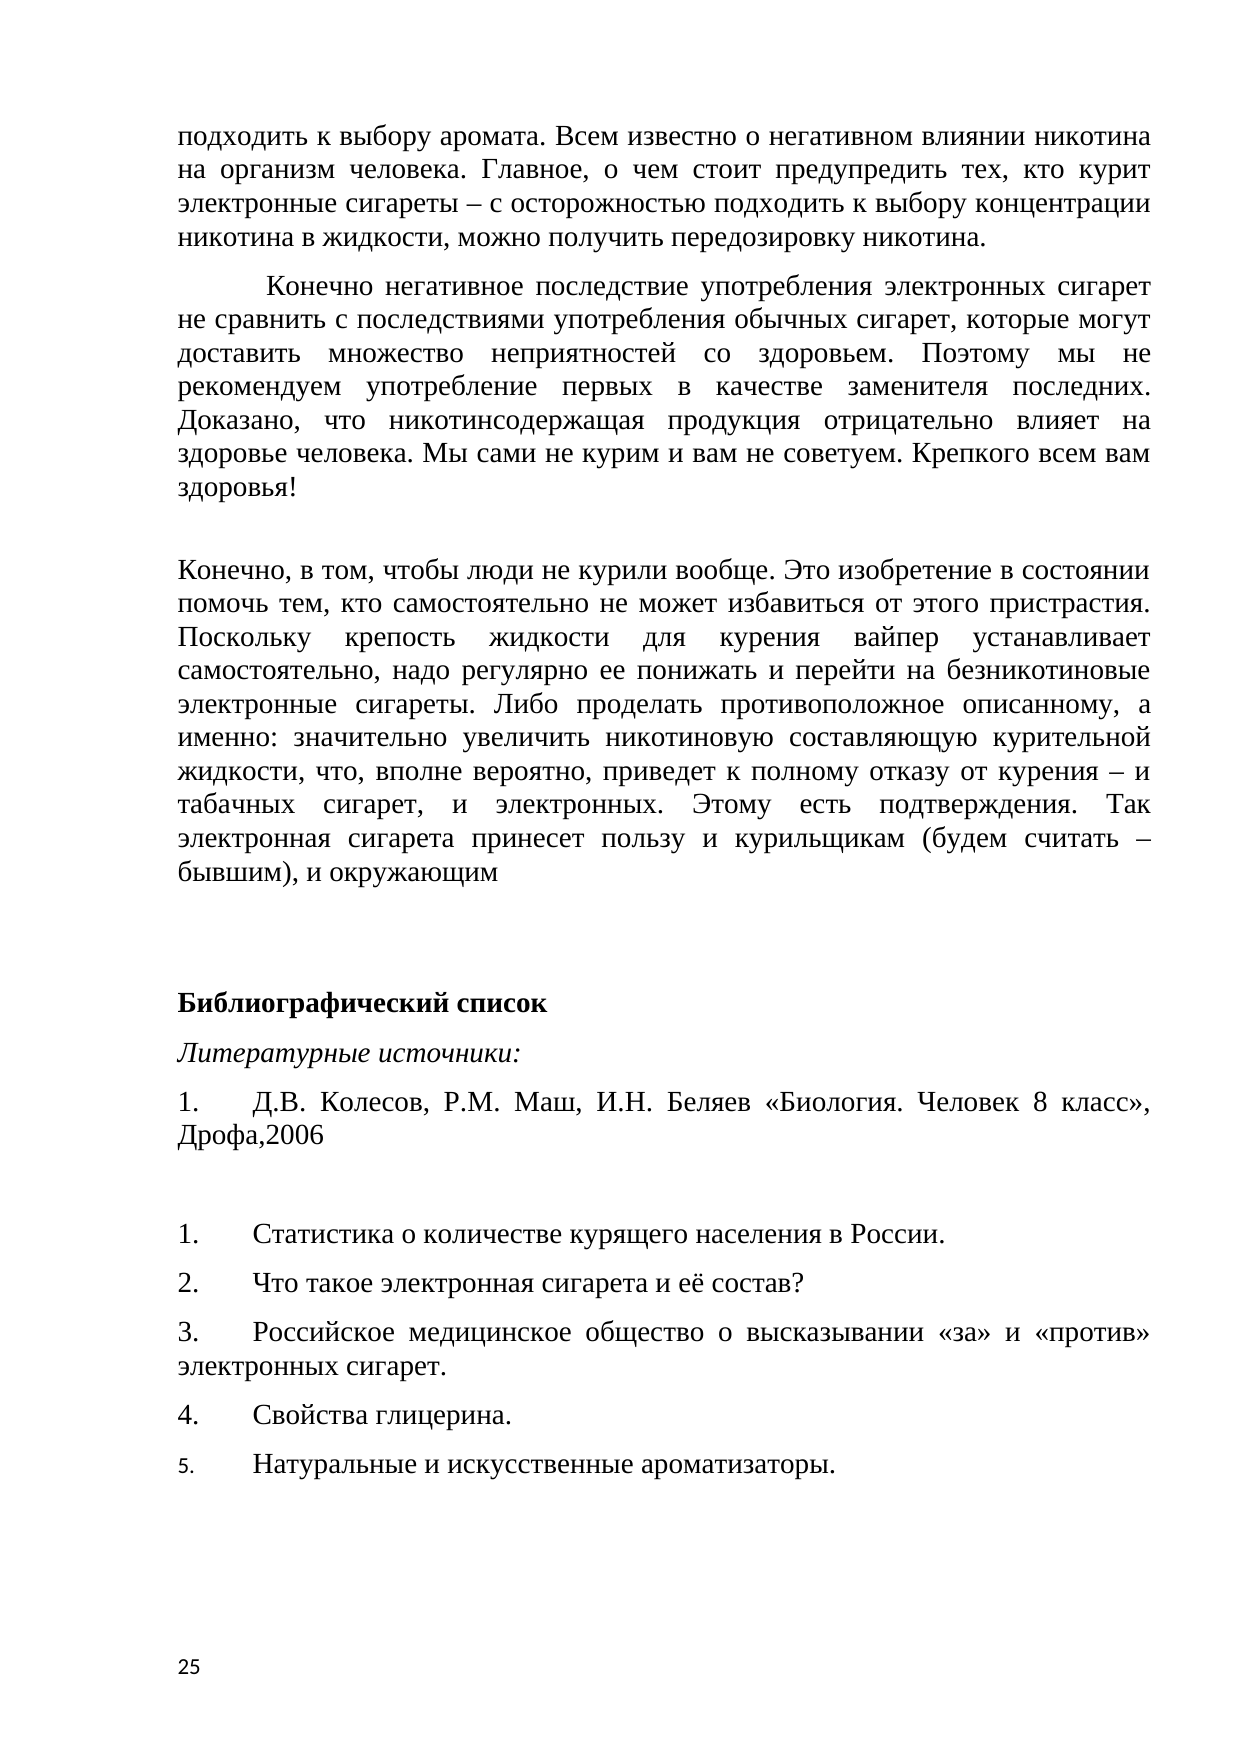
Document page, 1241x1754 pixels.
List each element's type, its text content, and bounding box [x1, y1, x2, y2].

list Статистика о количестве курящего населения в России. [177, 1216, 1152, 1249]
text Библиографический список [177, 986, 1152, 1019]
list Свойства глицерина. [177, 1397, 1152, 1430]
text Конечно, в том, чтобы люди не курили вообще. Это изобретение в состоянии помочь тем, кто самостоятельно не может избавиться от этого пристрастия. Поскольку крепость жидкости для курения вайпер устанавливает самостоятельно, надо регулярно ее понижать и перейти на безникотиновые электронные сигареты. Либо проделать противоположное описанному, а именно: значительно увеличить никотиновую составляющую курительной жидкости, что, вполне вероятно, приведет к полному отказу от курения – и табачных сигарет, и электронных. Этому есть подтверждения. Так электронная сигарета принесет пользу и курильщикам (будем считать – бывшим), и окружающим [177, 518, 1152, 887]
text Конечно негативное последствие употребления электронных сигарет не сравнить с последствиями употребления обычных сигарет, которые могут доставить множество неприятностей со здоровьем. Поэтому мы не рекомендуем употребление первых в качестве заменителя последних. Доказано, что никотинсодержащая продукция отрицательно влияет на здоровье человека. Мы сами не курим и вам не советуем. Крепкого всем вам здоровья! [177, 268, 1152, 503]
text подходить к выбору аромата. Всем известно о негативном влиянии никотина на организм человека. Главное, о чем стоит предупредить тех, кто курит электронные сигареты – с осторожностью подходить к выбору концентрации никотина в жидкости, можно получить передозировку никотина. [177, 118, 1152, 252]
list Что такое электронная сигарета и её состав? [177, 1265, 1152, 1298]
list Российское медицинское общество о высказывании «за» и «против» электронных сигарет. [177, 1314, 1152, 1381]
list Д.В. Колесов, Р.М. Маш, И.Н. Беляев «Биология. Человек 8 класс», Дрофа,2006 [177, 1084, 1152, 1151]
list Натуральные и искусственные ароматизаторы. [177, 1446, 1152, 1479]
text Литературные источники: [177, 1035, 1152, 1068]
